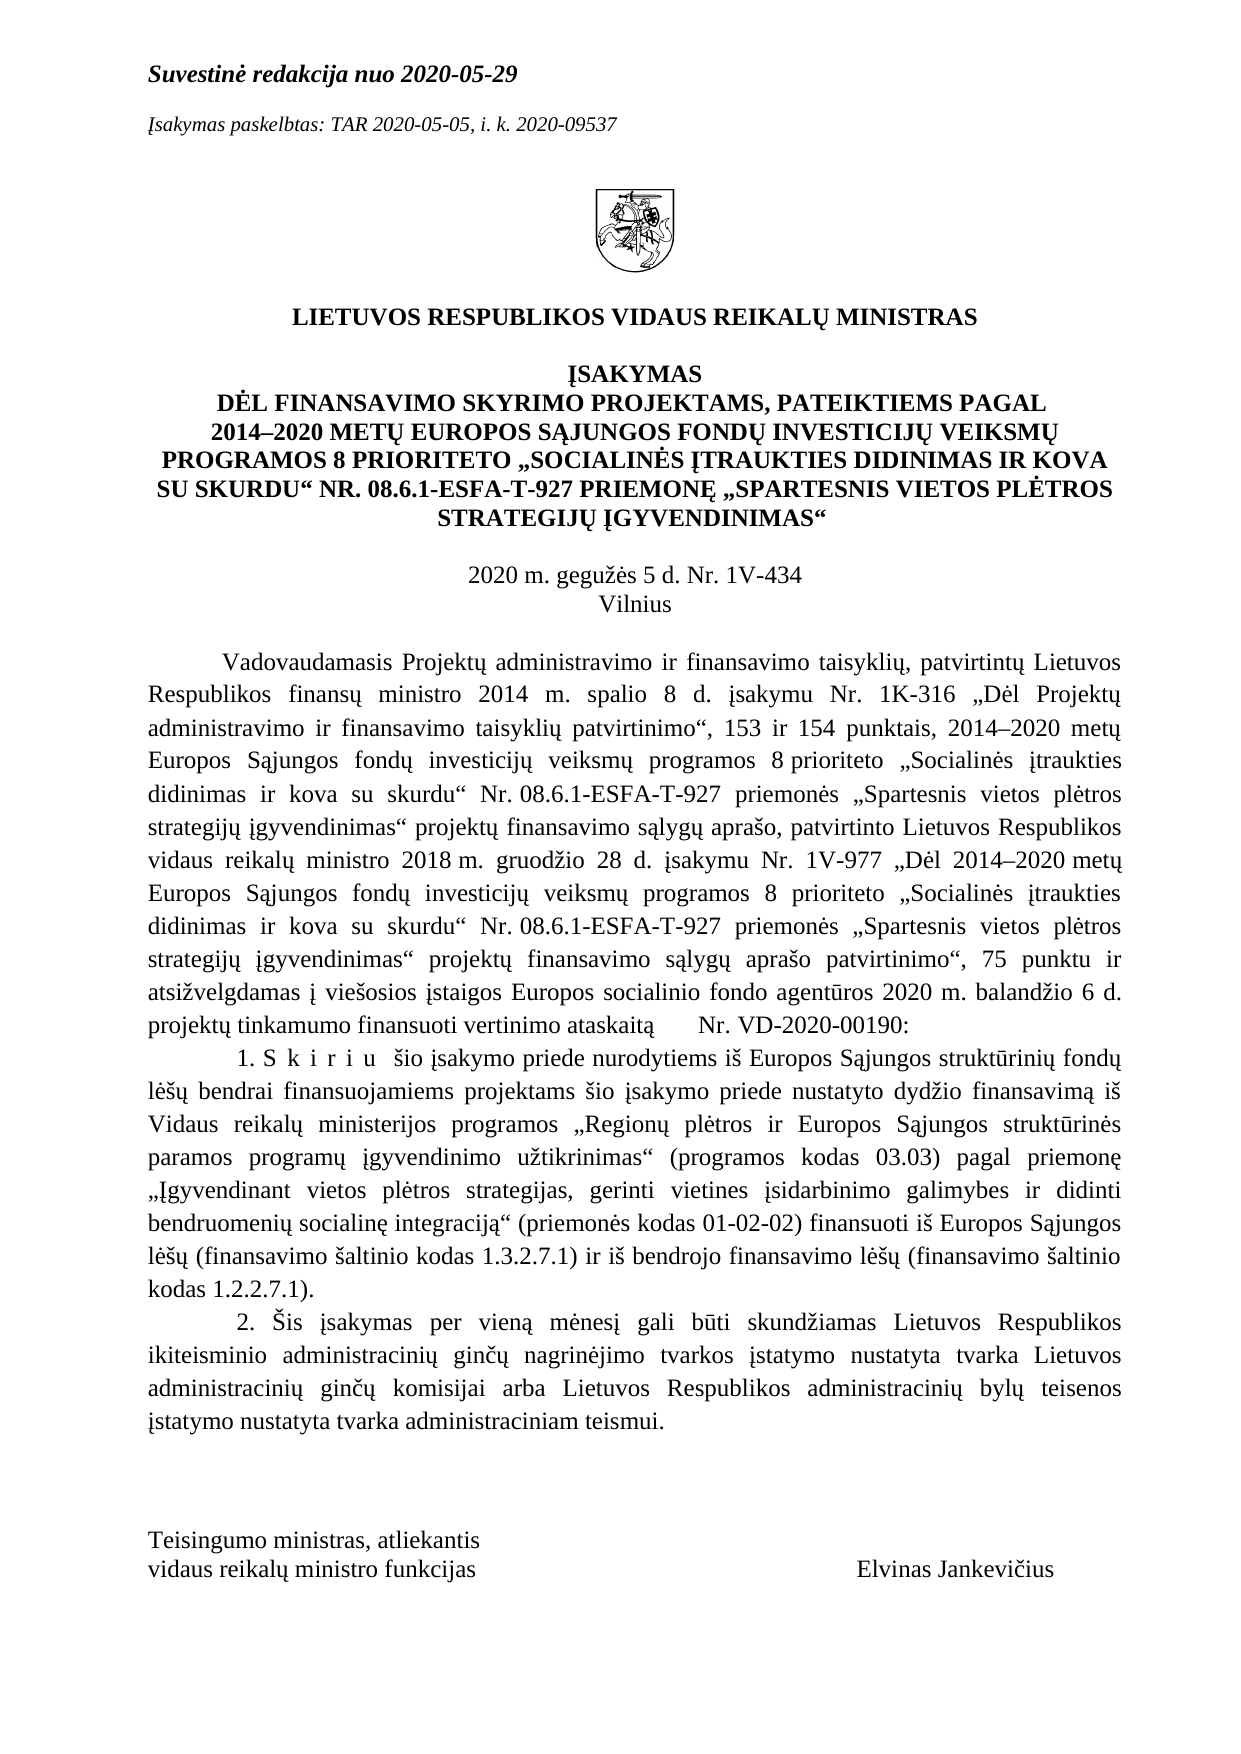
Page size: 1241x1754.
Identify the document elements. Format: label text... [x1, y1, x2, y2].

text Įsakymas paskelbtas: TAR 2020-05-05, i. k. 2020-09537 [148, 112, 1122, 136]
text 2. Šis įsakymas per vieną mėnesį gali būti skundžiamas Lietuvos Respublikos ikiteisminio administracinių ginčų nagrinėjimo tvarkos įstatymo nustatyta tvarka Lietuvos administracinių ginčų komisijai arba Lietuvos Respublikos administracinių bylų teisenos įstatymo nustatyta tvarka administraciniam teismui. [148, 1307, 1122, 1435]
text Suvestinė redakcija nuo 2020-05-29 [148, 59, 1122, 88]
text ĮSAKYMAS [148, 359, 1122, 388]
text Vadovaudamasis Projektų administravimo ir finansavimo taisyklių, patvirtintų Lietuvos Respublikos finansų ministro 2014 m. spalio 8 d. įsakymu Nr. 1K-316 „Dėl Projektų administravimo ir finansavimo taisyklių patvirtinimo“, 153 ir 154 punktais, 2014–2020 metų Europos Sąjungos fondų investicijų veiksmų programos 8 prioriteto „Socialinės įtraukties didinimas ir kova su skurdu“ Nr. 08.6.1-ESFA-T-927 priemonės „Spartesnis vietos plėtros strategijų įgyvendinimas“ projektų finansavimo sąlygų aprašo, patvirtinto Lietuvos Respublikos vidaus reikalų ministro 2018 m. gruodžio 28 d. įsakymu Nr. 1V-977 „Dėl 2014–2020 metų Europos Sąjungos fondų investicijų veiksmų programos 8 prioriteto „Socialinės įtraukties didinimas ir kova su skurdu“ Nr. 08.6.1-ESFA-T-927 priemonės „Spartesnis vietos plėtros strategijų įgyvendinimas“ projektų finansavimo sąlygų aprašo patvirtinimo“, 75 punktu ir atsižvelgdamas į viešosios įstaigos Europos socialinio fondo agentūros 2020 m. balandžio 6 d. projektų tinkamumo finansuoti vertinimo ataskaitą Nr. VD-2020-00190: [148, 647, 1122, 1038]
text Vilnius [148, 589, 1122, 618]
text LIETUVOS RESPUBLIKOS VIDAUS REIKALŲ MINISTRAS [148, 302, 1122, 330]
text 2020 m. gegužės 5 d. Nr. 1V-434 [148, 560, 1122, 589]
text Teisingumo ministras, atliekantis [148, 1525, 1122, 1554]
text 1. Skiriu šio įsakymo priede nurodytiems iš Europos Sąjungos struktūrinių fondų lėšų bendrai finansuojamiems projektams šio įsakymo priede nustatyto dydžio finansavimą iš Vidaus reikalų ministerijos programos „Regionų plėtros ir Europos Sąjungos struktūrinės paramos programų įgyvendinimo užtikrinimas“ (programos kodas 03.03) pagal priemonę „Įgyvendinant vietos plėtros strategijas, gerinti vietines įsidarbinimo galimybes ir didinti bendruomenių socialinę integraciją“ (priemonės kodas 01-02-02) finansuoti iš Europos Sąjungos lėšų (finansavimo šaltinio kodas 1.3.2.7.1) ir iš bendrojo finansavimo lėšų (finansavimo šaltinio kodas 1.2.2.7.1). [148, 1043, 1122, 1303]
text DĖL FINANSAVIMO SKYRIMO PROJEKTAMS, PATEIKTIEMS PAGAL 2014–2020 METŲ EUROPOS SĄJUNGOS FONDŲ INVESTICIJŲ VEIKSMŲ PROGRAMOS 8 PRIORITETO „SOCIALINĖS ĮTRAUKTIES DIDINIMAS IR KOVA SU SKURDU“ NR. 08.6.1-ESFA-T-927 PRIEMONĘ „SPARTESNIS VIETOS PLĖTROS STRATEGIJŲ ĮGYVENDINIMAS“ [148, 388, 1122, 532]
text vidaus reikalų ministro funkcijas Elvinas Jankevičius [148, 1554, 1122, 1583]
